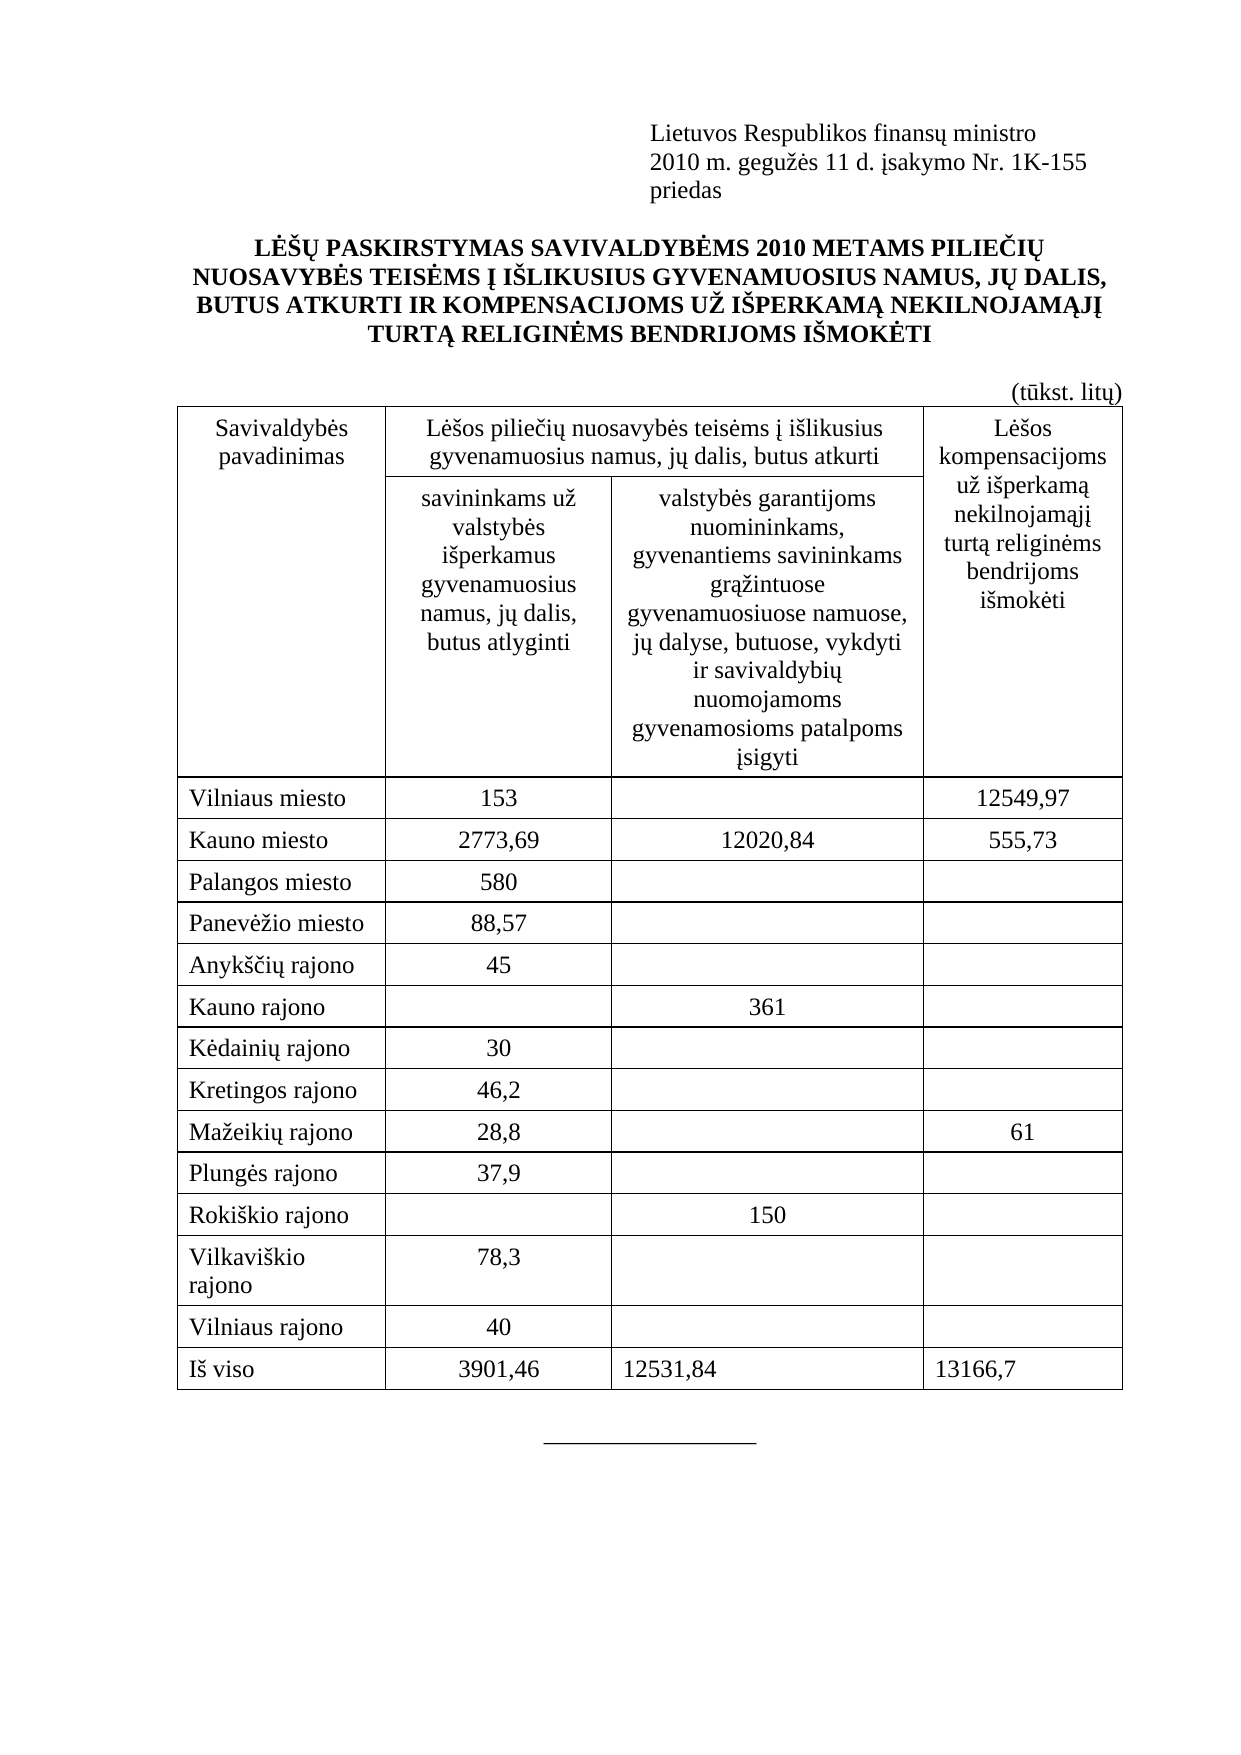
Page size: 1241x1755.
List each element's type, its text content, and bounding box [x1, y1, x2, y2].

table_header Lėšos piliečių nuosavybės teisėms į išlikusius gyvenamuosius namus, jų dalis, butus atkurti [386, 407, 923, 476]
table_cell Mažeikių rajono [178, 1111, 385, 1151]
table_cell 12531,84 [612, 1348, 923, 1388]
table_cell [612, 1306, 923, 1347]
table_cell 153 [386, 778, 611, 818]
table_cell 40 [386, 1306, 611, 1347]
table_header Lėšos kompensacijoms už išperkamą nekilnojamąjį turtą religinėms bendrijoms išmokėti [924, 407, 1122, 776]
table_cell [386, 986, 611, 1026]
table_cell [924, 1153, 1122, 1193]
table_cell Vilniaus rajono [178, 1306, 385, 1347]
table_cell 30 [386, 1028, 611, 1068]
table_cell [612, 778, 923, 818]
table_cell Kauno miesto [178, 819, 385, 860]
table_cell [612, 1028, 923, 1068]
table_cell [924, 861, 1122, 901]
table_cell [612, 1236, 923, 1305]
table_cell [612, 903, 923, 943]
table_cell Kretingos rajono [178, 1069, 385, 1110]
table_cell valstybės garantijoms nuomininkams, gyvenantiems savininkams grąžintuose gyvenamuosiuose namuose, jų dalyse, butuose, vykdyti ir savivaldybių nuomojamoms gyvenamosioms patalpoms įsigyti [612, 477, 923, 776]
table_cell [386, 1194, 611, 1235]
table_cell 61 [924, 1111, 1122, 1151]
table_cell 78,3 [386, 1236, 611, 1305]
table_cell [924, 1236, 1122, 1305]
table_cell Vilkaviškio rajono [178, 1236, 385, 1305]
table_cell Kėdainių rajono [178, 1028, 385, 1068]
text 2010 m. gegužės 11 d. įsakymo Nr. 1K-155 [649, 147, 1122, 176]
table_cell 3901,46 [386, 1348, 611, 1388]
table_header Savivaldybės pavadinimas [178, 407, 385, 776]
table_cell 555,73 [924, 819, 1122, 860]
table_cell Kauno rajono [178, 986, 385, 1026]
table_cell Rokiškio rajono [178, 1194, 385, 1235]
table_cell 150 [612, 1194, 923, 1235]
table_cell [612, 861, 923, 901]
table_cell Plungės rajono [178, 1153, 385, 1193]
table_cell [924, 986, 1122, 1026]
table_cell Palangos miesto [178, 861, 385, 901]
table_cell 12549,97 [924, 778, 1122, 818]
table_cell 45 [386, 944, 611, 985]
table_cell 2773,69 [386, 819, 611, 860]
table_cell [612, 944, 923, 985]
text (tūkst. litų) [177, 377, 1122, 406]
table_cell [612, 1111, 923, 1151]
text priedas [649, 176, 1122, 204]
text Lietuvos Respublikos finansų ministro [650, 118, 1122, 147]
table_cell 37,9 [386, 1153, 611, 1193]
table_cell [612, 1153, 923, 1193]
table_cell [924, 944, 1122, 985]
text _________________ [177, 1418, 1122, 1447]
table_cell [924, 1306, 1122, 1347]
table_cell 12020,84 [612, 819, 923, 860]
table_cell savininkams už valstybės išperkamus gyvenamuosius namus, jų dalis, butus atlyginti [386, 477, 611, 776]
table_cell 13166,7 [924, 1348, 1122, 1388]
table_cell Anykščių rajono [178, 944, 385, 985]
table_cell Panevėžio miesto [178, 903, 385, 943]
table_cell 46,2 [386, 1069, 611, 1110]
table_cell 28,8 [386, 1111, 611, 1151]
table_cell 88,57 [386, 903, 611, 943]
table_cell 361 [612, 986, 923, 1026]
text LĖŠŲ PASKIRSTYMAS SAVIVALDYBĖMS 2010 METAMS PILIEČIŲ NUOSAVYBĖS TEISĖMS Į IŠLIKUSIUS GYVENAMUOSIUS NAMUS, JŲ DALIS, BUTUS ATKURTI IR KOMPENSACIJOMS UŽ IŠPERKAMĄ NEKILNOJAMĄJĮ TURTĄ RELIGINĖMS BENDRIJOMS IŠMOKĖTI [177, 233, 1122, 348]
table_cell [924, 1194, 1122, 1235]
table_cell [924, 903, 1122, 943]
table_cell 580 [386, 861, 611, 901]
table_cell [924, 1028, 1122, 1068]
table_cell [612, 1069, 923, 1110]
table_cell Vilniaus miesto [178, 778, 385, 818]
table_cell [924, 1069, 1122, 1110]
table_cell Iš viso [178, 1348, 385, 1388]
